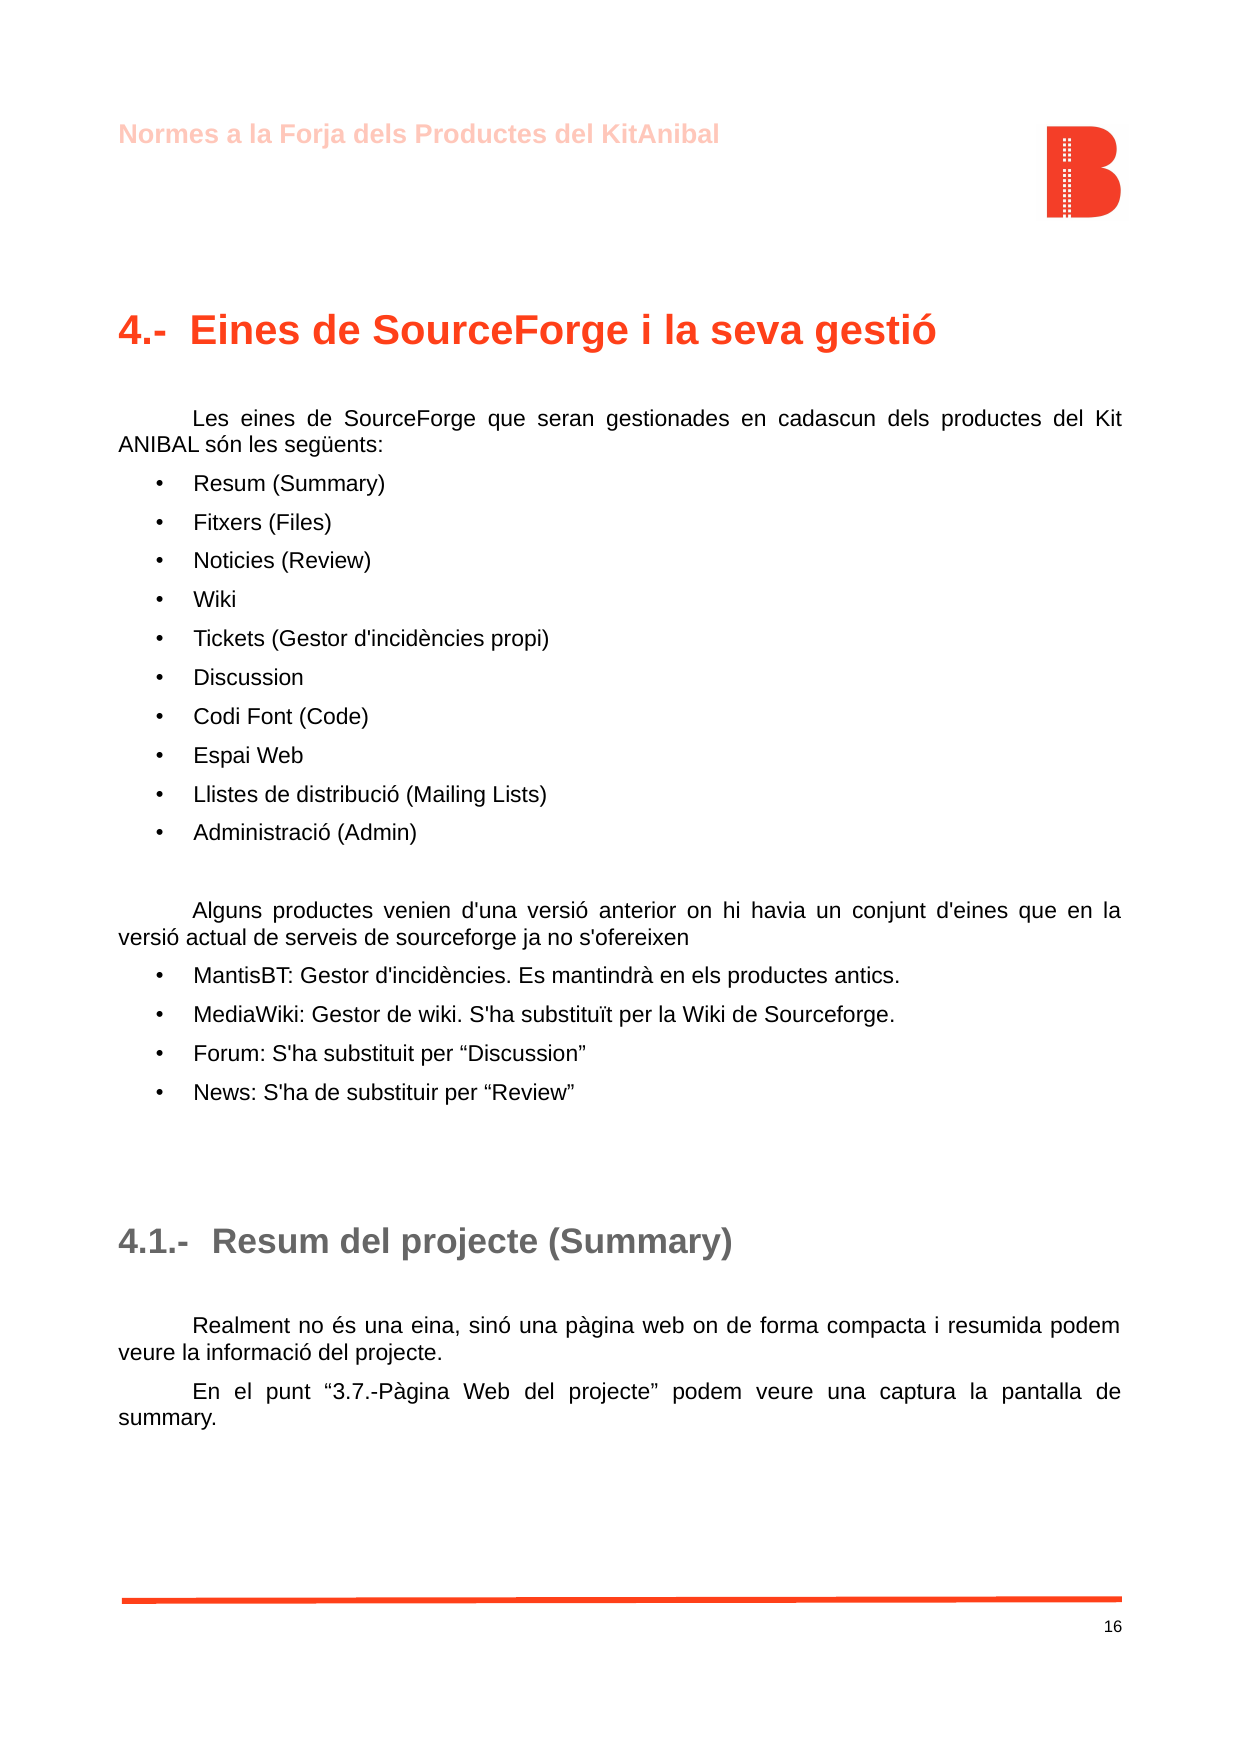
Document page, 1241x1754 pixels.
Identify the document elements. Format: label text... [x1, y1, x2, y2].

picture [1036, 124, 1130, 221]
list MantisBT: Gestor d'incidències. Es mantindrà en els productes antics. [156, 962, 1122, 989]
list Fitxers (Files) [156, 508, 1122, 535]
subtitle Resum del projecte (Summary) [118, 1220, 1122, 1261]
list Wiki [156, 586, 1122, 613]
list Resum (Summary) [156, 470, 1122, 496]
text Realment no és una eina, sinó una pàgina web on de forma compacta i resumida podem veure la informació del projecte. [118, 1312, 1122, 1365]
list Espai Web [156, 742, 1122, 768]
list News: S'ha de substituir per “Review” [156, 1079, 1122, 1105]
list Noticies (Review) [156, 547, 1122, 574]
list Llistes de distribució (Mailing Lists) [156, 781, 1122, 807]
text Alguns productes venien d'una versió anterior on hi havia un conjunt d'eines que en la versió actual de serveis de sourceforge ja no s'ofereixen [118, 897, 1122, 950]
list Tickets (Gestor d'incidències propi) [156, 625, 1122, 651]
list Forum: S'ha substituit per “Discussion” [156, 1040, 1122, 1066]
list Discussion [156, 664, 1122, 690]
text En el punt “3.7.-Pàgina Web del projecte” podem veure una captura la pantalla de summary. [118, 1378, 1122, 1430]
list Administració (Admin) [156, 819, 1122, 846]
list MediaWiki: Gestor de wiki. S'ha substituït per la Wiki de Sourceforge. [156, 1001, 1122, 1027]
subtitle Eines de SourceForge i la seva gestió [118, 305, 1122, 353]
list Codi Font (Code) [156, 703, 1122, 729]
text Les eines de SourceForge que seran gestionades en cadascun dels productes del Kit ANIBAL són les següents: [118, 404, 1122, 457]
